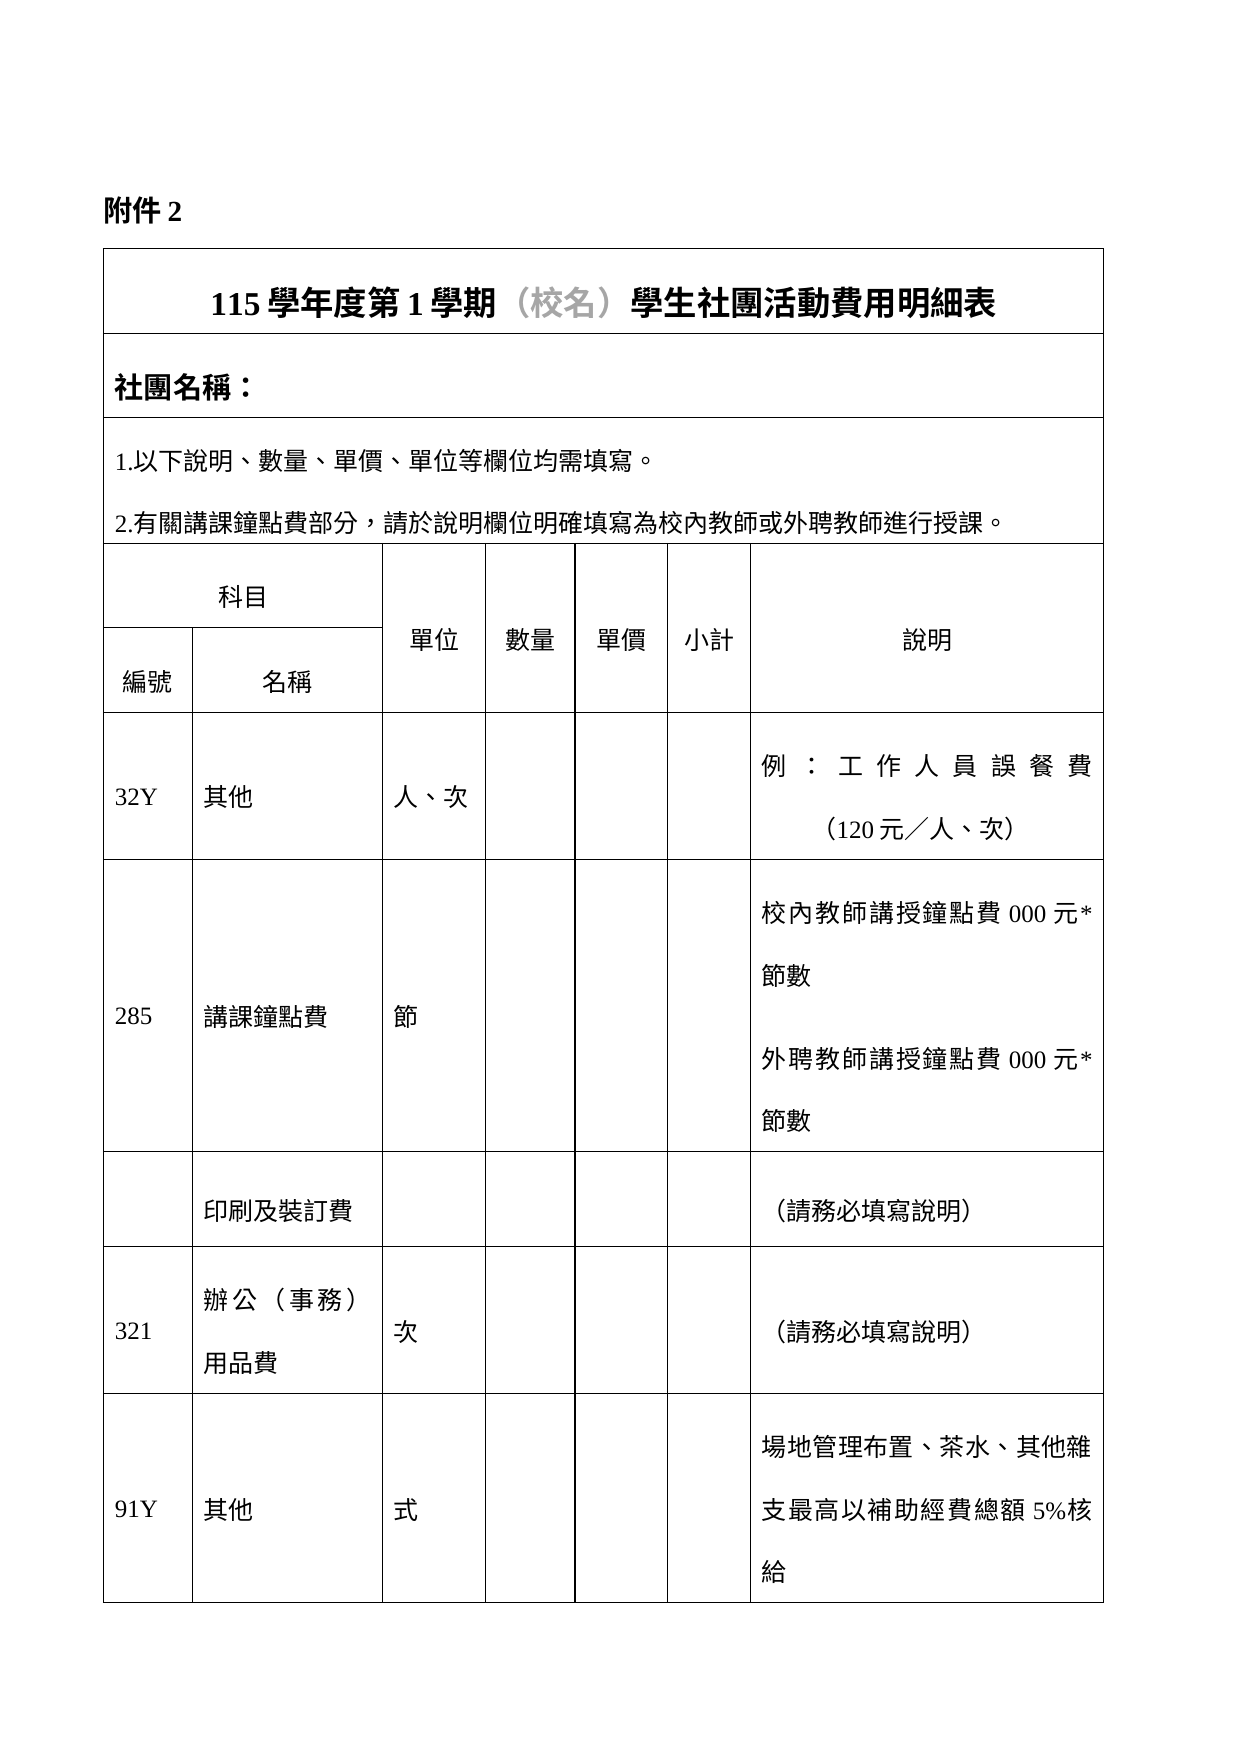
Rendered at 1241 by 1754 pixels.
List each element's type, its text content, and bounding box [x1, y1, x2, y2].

table_cell 次 [383, 1247, 485, 1393]
table_cell 人、次 [383, 713, 485, 858]
table_cell [383, 1152, 485, 1246]
table_cell [486, 1152, 574, 1246]
text 附件2 [103, 167, 1003, 229]
table_cell 辦公（事務）用品費 [193, 1247, 382, 1393]
table_cell 校內教師講授鐘點費000元*節數 外聘教師講授鐘點費000元*節數 [751, 860, 1103, 1151]
table_cell 其他 [193, 1394, 382, 1602]
table_cell 32Y [104, 713, 192, 858]
table_cell 節 [383, 860, 485, 1151]
table_cell [486, 713, 574, 858]
table_cell [576, 1152, 667, 1246]
table_cell 285 [104, 860, 192, 1151]
table_cell 名稱 [193, 628, 382, 712]
table_cell [486, 1394, 574, 1602]
table_cell 例：工作人員誤餐費 （120元／人、次） [751, 713, 1103, 858]
table_cell [576, 713, 667, 858]
table_cell 印刷及裝訂費 [193, 1152, 382, 1246]
table_cell [576, 1247, 667, 1393]
table_cell 單價 [576, 544, 667, 712]
table_cell 講課鐘點費 [193, 860, 382, 1151]
table_cell [486, 860, 574, 1151]
table_cell 其他 [193, 713, 382, 858]
table_cell 說明 [751, 544, 1103, 712]
table_cell [668, 1247, 750, 1393]
table_cell [576, 1394, 667, 1602]
table_cell 式 [383, 1394, 485, 1602]
table_cell [668, 713, 750, 858]
table_cell 場地管理布置、茶水、其他雜支最高以補助經費總額5%核給 [751, 1394, 1103, 1602]
table_cell 編號 [104, 628, 192, 712]
table_cell 1.以下說明、數量、單價、單位等欄位均需填寫。 2.有關講課鐘點費部分，請於說明欄位明確填寫為校內教師或外聘教師進行授課。 [104, 418, 1103, 543]
table_cell 社團名稱： [104, 334, 1103, 417]
table_cell 91Y [104, 1394, 192, 1602]
table_cell [576, 860, 667, 1151]
table_cell （請務必填寫說明） [751, 1152, 1103, 1246]
table_cell 單位 [383, 544, 485, 712]
table_cell [668, 1152, 750, 1246]
table_cell [104, 1152, 192, 1246]
table_cell 科目 [104, 544, 382, 627]
table_cell 數量 [486, 544, 574, 712]
table_cell [668, 1394, 750, 1602]
table_header 115學年度第1學期（校名）學生社團活動費用明細表 [104, 249, 1103, 332]
table_cell （請務必填寫說明） [751, 1247, 1103, 1393]
table_cell 小計 [668, 544, 750, 712]
table_cell [668, 860, 750, 1151]
table_cell 321 [104, 1247, 192, 1393]
table_cell [486, 1247, 574, 1393]
